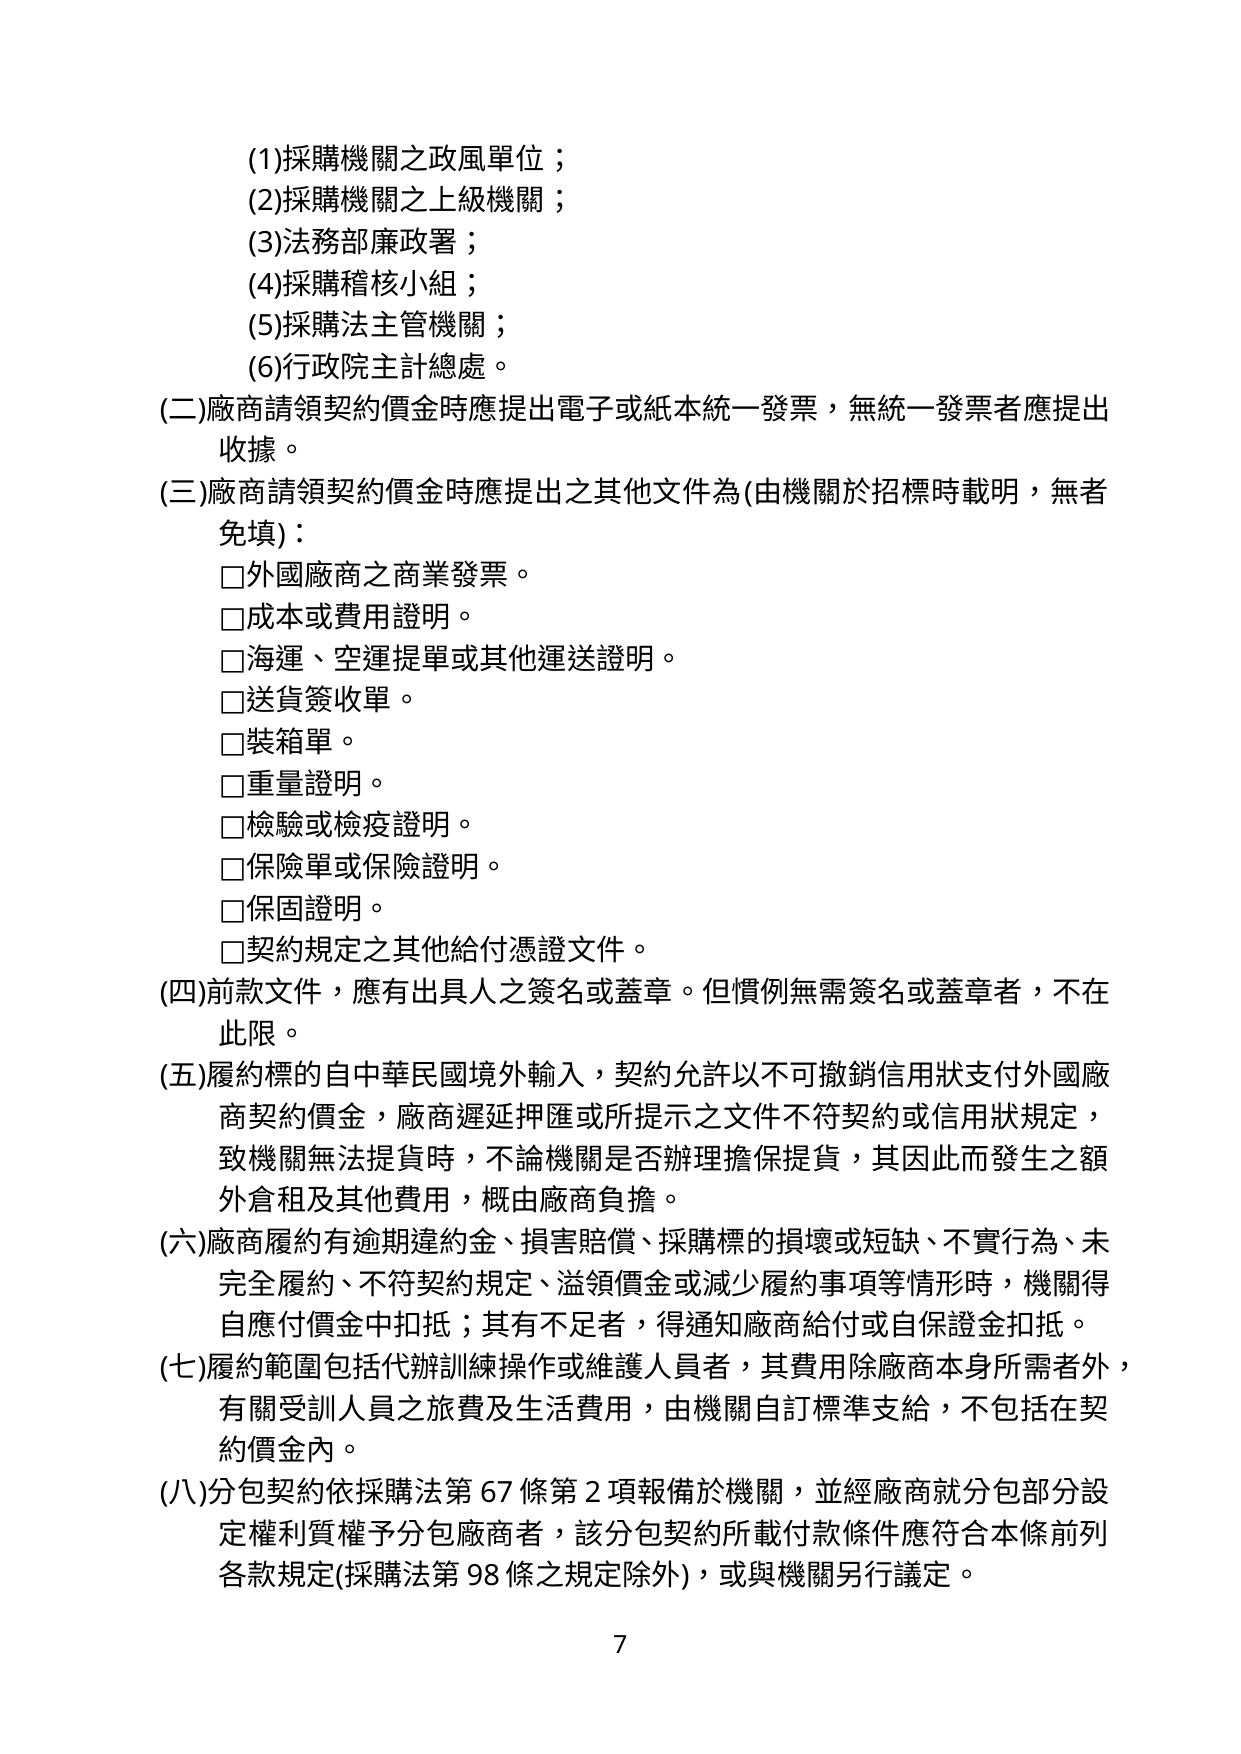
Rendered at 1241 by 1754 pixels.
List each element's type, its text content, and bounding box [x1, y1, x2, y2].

text (5)採購法主管機關； [248, 302, 1110, 344]
text (4)採購稽核小組； [248, 261, 1110, 302]
text (三)廠商請領契約價金時應提出之其他文件為(由機關於招標時載明，無者免填)： [159, 469, 1110, 552]
text (2)採購機關之上級機關； [248, 177, 1110, 219]
text (八)分包契約依採購法第67條第2項報備於機關，並經廠商就分包部分設定權利質權予分包廠商者，該分包契約所載付款條件應符合本條前列各款規定(採購法第98條之規定除外)，或與機關另行議定。 [159, 1469, 1110, 1594]
text (6)行政院主計總處。 [248, 344, 1110, 386]
text □檢驗或檢疫證明。 [218, 802, 1104, 844]
text □送貨簽收單。 [218, 677, 1104, 719]
text □裝箱單。 [218, 719, 1104, 761]
text □成本或費用證明。 [218, 594, 1104, 636]
text (3)法務部廉政署； [248, 219, 1110, 261]
text (五)履約標的自中華民國境外輸入，契約允許以不可撤銷信用狀支付外國廠商契約價金，廠商遲延押匯或所提示之文件不符契約或信用狀規定，致機關無法提貨時，不論機關是否辦理擔保提貨，其因此而發生之額外倉租及其他費用，概由廠商負擔。 [159, 1052, 1110, 1219]
text (二)廠商請領契約價金時應提出電子或紙本統一發票，無統一發票者應提出收據。 [159, 386, 1110, 469]
text □契約規定之其他給付憑證文件。 [218, 927, 1104, 969]
text (六)廠商履約有逾期違約金、損害賠償、採購標的損壞或短缺、不實行為、未完全履約、不符契約規定、溢領價金或減少履約事項等情形時，機關得自應付價金中扣抵；其有不足者，得通知廠商給付或自保證金扣抵。 [159, 1219, 1110, 1344]
text □外國廠商之商業發票。 [218, 552, 1104, 594]
text (七)履約範圍包括代辦訓練操作或維護人員者，其費用除廠商本身所需者外，有關受訓人員之旅費及生活費用，由機關自訂標準支給，不包括在契約價金內。 [159, 1344, 1110, 1469]
text □保險單或保險證明。 [218, 844, 1104, 886]
text □海運、空運提單或其他運送證明。 [218, 636, 1104, 677]
text (四)前款文件，應有出具人之簽名或蓋章。但慣例無需簽名或蓋章者，不在此限。 [159, 969, 1110, 1052]
text □重量證明。 [218, 761, 1104, 802]
text (1)採購機關之政風單位； [248, 136, 1110, 177]
text □保固證明。 [218, 886, 1104, 927]
